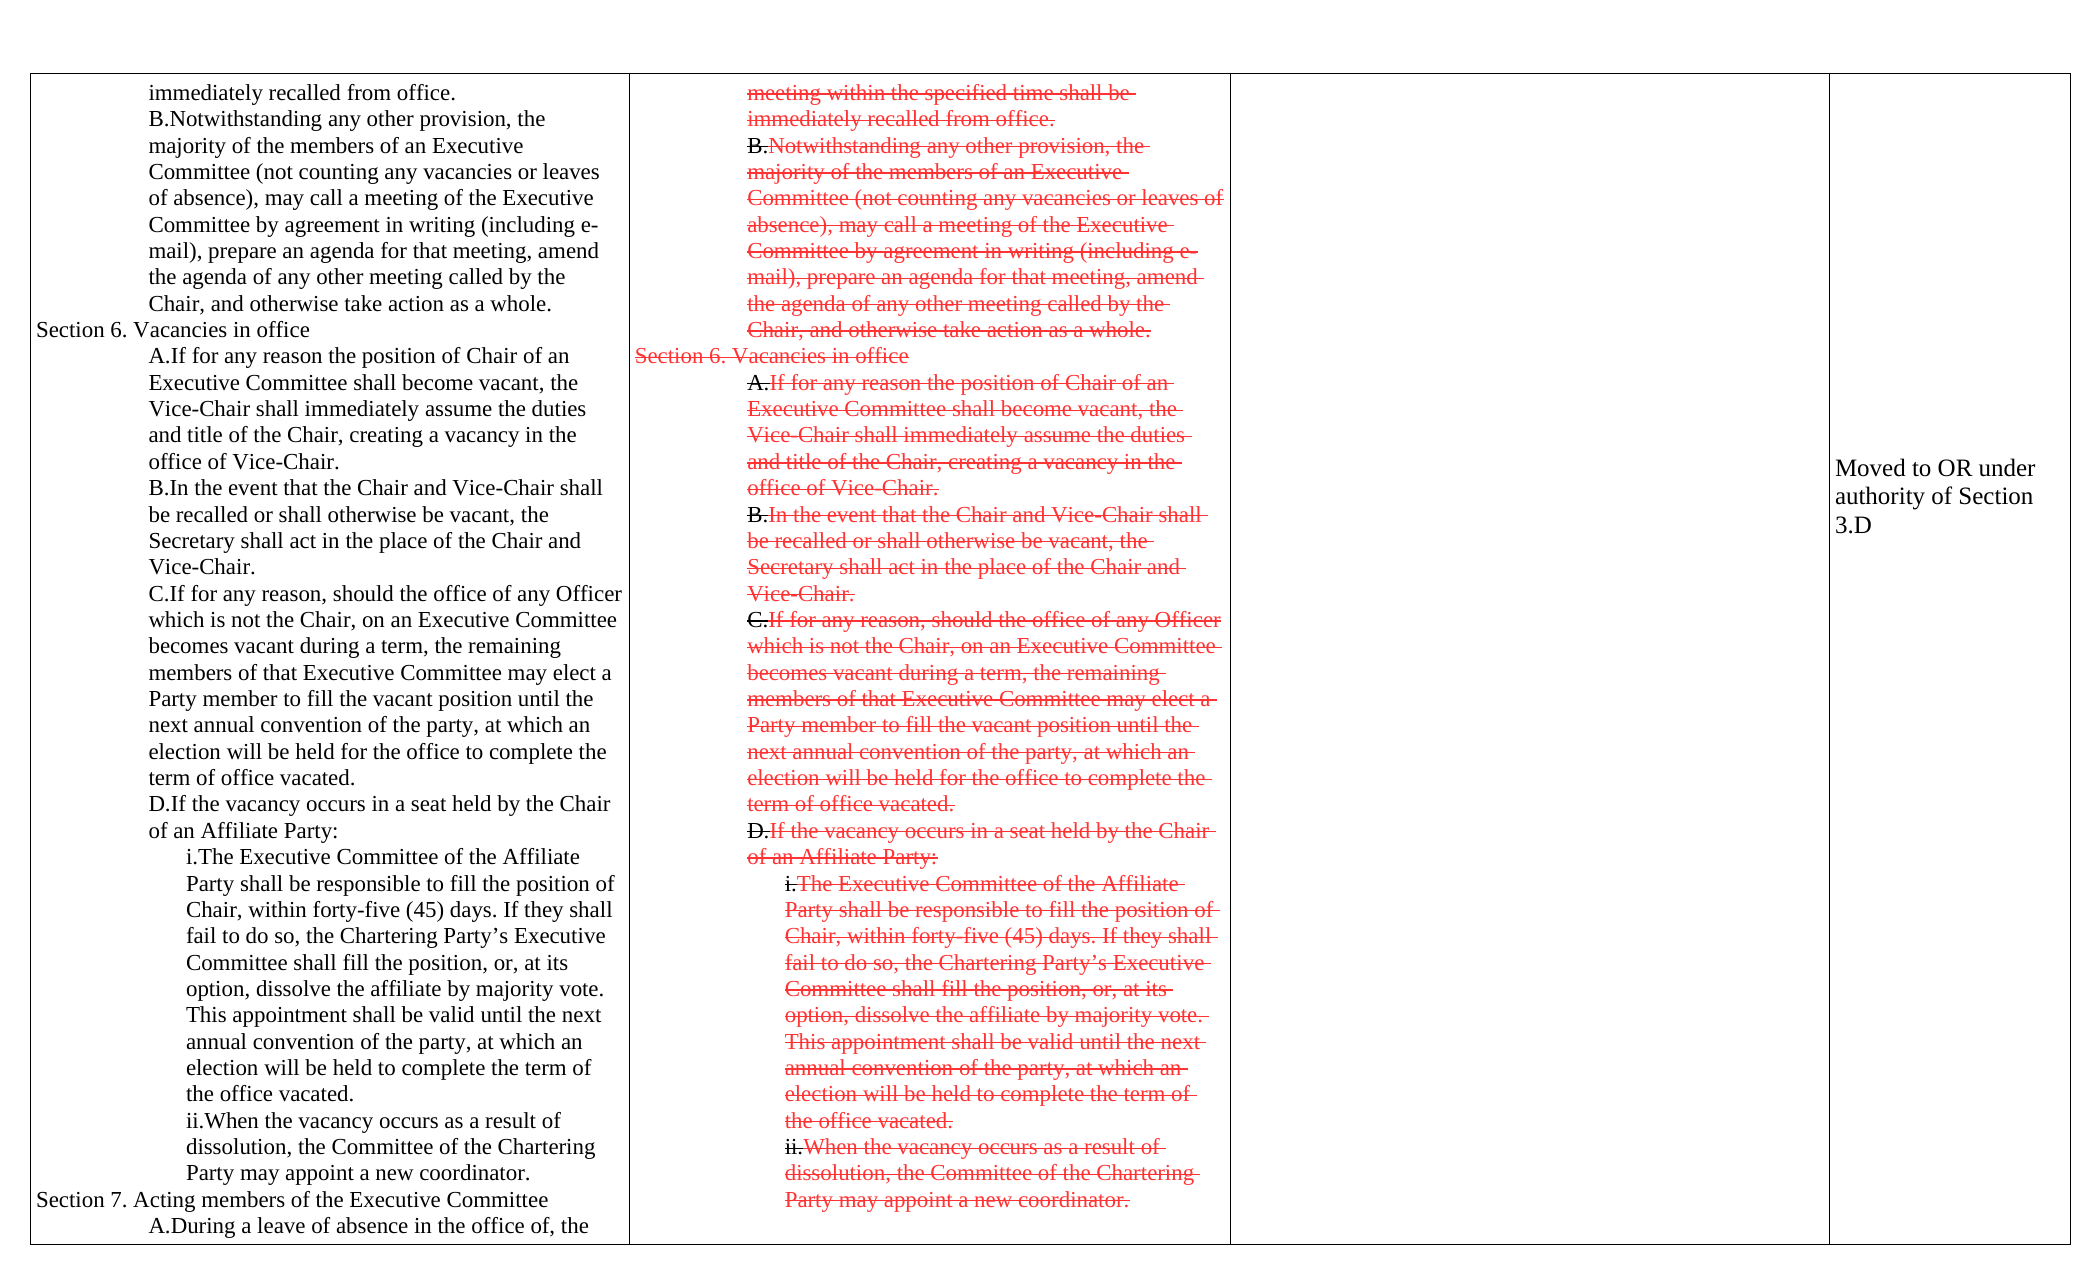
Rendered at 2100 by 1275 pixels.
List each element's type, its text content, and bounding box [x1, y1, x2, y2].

table_cell Moved to OR under authority of Section 3.D [1830, 74, 2070, 1244]
table_cell PARTY ORGANIZATION State Party The purpose for which the State Party is organized is to implement and give voice to the principles embodied in the platform of the State Party by: Nominating candidates for federal, statewide and local elections in Kentucky and supporting candidates for political office. Promoting membership in the State Party. Promoting and coordinating affiliate organizations throughout the state. Entering into political information activities. The State Party shall charter District Parties within the Congressional Districts legally defined by the Commonwealth of Kentucky. Affiliate Parties Affiliate Parties exist as a subsidiary of the State Party, to assist the State Party in its stated purpose and goals, engage in outreach activities to recruit new Voting Members, and assist with procedures to nomination of candidates for political office, in accordance with this Constitution, Bylaws, and Operating Rules. There shall not be more than one Affiliate Party for the same political subdivision. An Affiliate Party shall not exist without a Chartering Party. District Parties shall: Charter County Parties within counties where a majority of the population of that county lives within the Congressional District. Because of the nature of Jefferson County, that District Party may affiliate Metro Parties. A Metro Party shall be aligned to the boundaries of a Louisville Metro Council district and functionally equivalent to a County Party. Assist with coordinating cross-boundary activities with its Affiliate Parties. A County or Metro Party shall: Fill out that Party with Precinct Captains Build and train a grassroots organization of Libertarian Party activists for duly-nominated candidates of the Libertarian Party of Kentucky to contact. An Affiliate Party is considered “in good standing” if it has been chartered and has not since been dissolved, and is in compliance with all requirements of the Constitution and other governing documents, and Kentucky campaign finance law. If an Affiliate Party fails to stay in good standing, it shall have a period of twenty-one (21) days from the time of notification to come into in good standing, or that Party is to be dissolved. Disbursement of Funds to Affiliate Parties by State Party No disbursement shall be made to any Affiliate Party that is not in good standing at the time disbursements are made. Donations, after deducting any transaction fees, shall be disbursed quarterly using the following formula: If the donor lives in an area without an Affiliate Party, or lives outside the state, the donation will remain with the State Party. If the donor lives in an area with an affiliated District Party, the District Party shall be allocated one-third (1/3) of the donation, rounded to the nearest penny. If a donor who lives in an area with an affiliated County Party or Metro Party, the County Party or Metro Party shall be allocated one-half (1/2) of the donation, rounded to the nearest penny. A donor may request a different formula, however, if that formula deprives any Party the amount they would otherwise receive from the minimum donation requirements of Annual Dues, then the donation shall not be considered Annual Dues for any Party. The disbursement formula in this section shall be applied retroactively from January 2015 to present through incremental corrections on a timeline deemed appropriate by the State Party Executive Committee. Party Governance Between conventions, a Party shall be governed by an Executive Committee, functioning as the Board of Directors, empowered to collect and expend funds, operate day-to-day tasks, and act on behalf of Voting Members as specified in, and limited by, State Law and State Administrative Regulations, this Constitution, and the Bylaws and Operating Rules. The voting members of an Executive Committee shall be the officers (Chair, Vice-Chair and/or Secretary, and Treasurer, who must be seated), At-Large Representatives not to exceed four (4) in number, and when applicable: For the State Party, the Chairs of any affiliated District Parties. For a District Party, the Chairs of any County Parties or Metro Parties affiliated by that District Party. For a County or Metro Party, the Precinct Captain Chair, elected from among the Precinct Captains of the County or Metro Party. Specific duties of named positions of a committee shall be outlined in Operating Rules. An Executive Committee may create and populate sub-committees or other positions of that committee as outlined in Operating Rules. In no event shall a person serve as a voting member on more than one Executive Committee, except as defined in this Constitution. To be a voting member on any committee of a Party, a person must be a Voting Member of that Party. Any committee member who is not a Voting Member shall be given ten (10) business thirty (30) days, upon notification, to become a Voting Member of that Party or they are automatically recalled from office. A committee may appoint non-voting members, who report to and serve at the leisure of the committee, as consultants to facilitate or operate any part of their duties. In no case shall a single term of office on any committee exceed twenty-five (25) months; violation shall result in automatic recall from office. Provisions to ensure active and accountable committees, to remove or recall a member of a committee, and to prevent conflicts of interest, along with penalties for failure to conform, shall be adopted in Operating Rules. Meeting by electronic means may be permitted, and outlined in Operating Rules. All actions taken by a Party shall be transparent. No action may be taken while in Executive Session. All Party records shall be made available in electronic format to any Voting Member at no cost. When any provision of this Constitution is triggered by action or inaction, its effects shall be immediate, regardless of acknowledgment by a committee. A Chartering Party shall be responsible for Affiliate Party compliance with this Constitution. Dissolution of Parties An Affiliate Party may vote to be dissolved. The State Party or the Chartering Party may dissolve an Affiliate Party, and any Officer of that Affiliate Party shall recuse themselves from such vote. If an Affiliate Party is to be dissolved, the State Party Executive Committee may, within seven (7) days, alternatively choose to call a convention for that Affiliate Party, in accordance with this convention, to remedy the issue(s) which triggered dissolution. If a convention is not called within seven (7) days, that Affiliate Party is immediately dissolved. A District Party, County Party, or Metro Party that has been dissolved shall transfer all Party Resources, and a list of outstanding duties and obligations, to the State Party. If the State Party is dissolved, its final act shall be to transfer all Party Resources, and a list of outstanding obligations, to the National Party. When a Party has been dissolved, all titles and rights granted to members, as a function of that Party, are revoked. [1231, 74, 1829, 1244]
